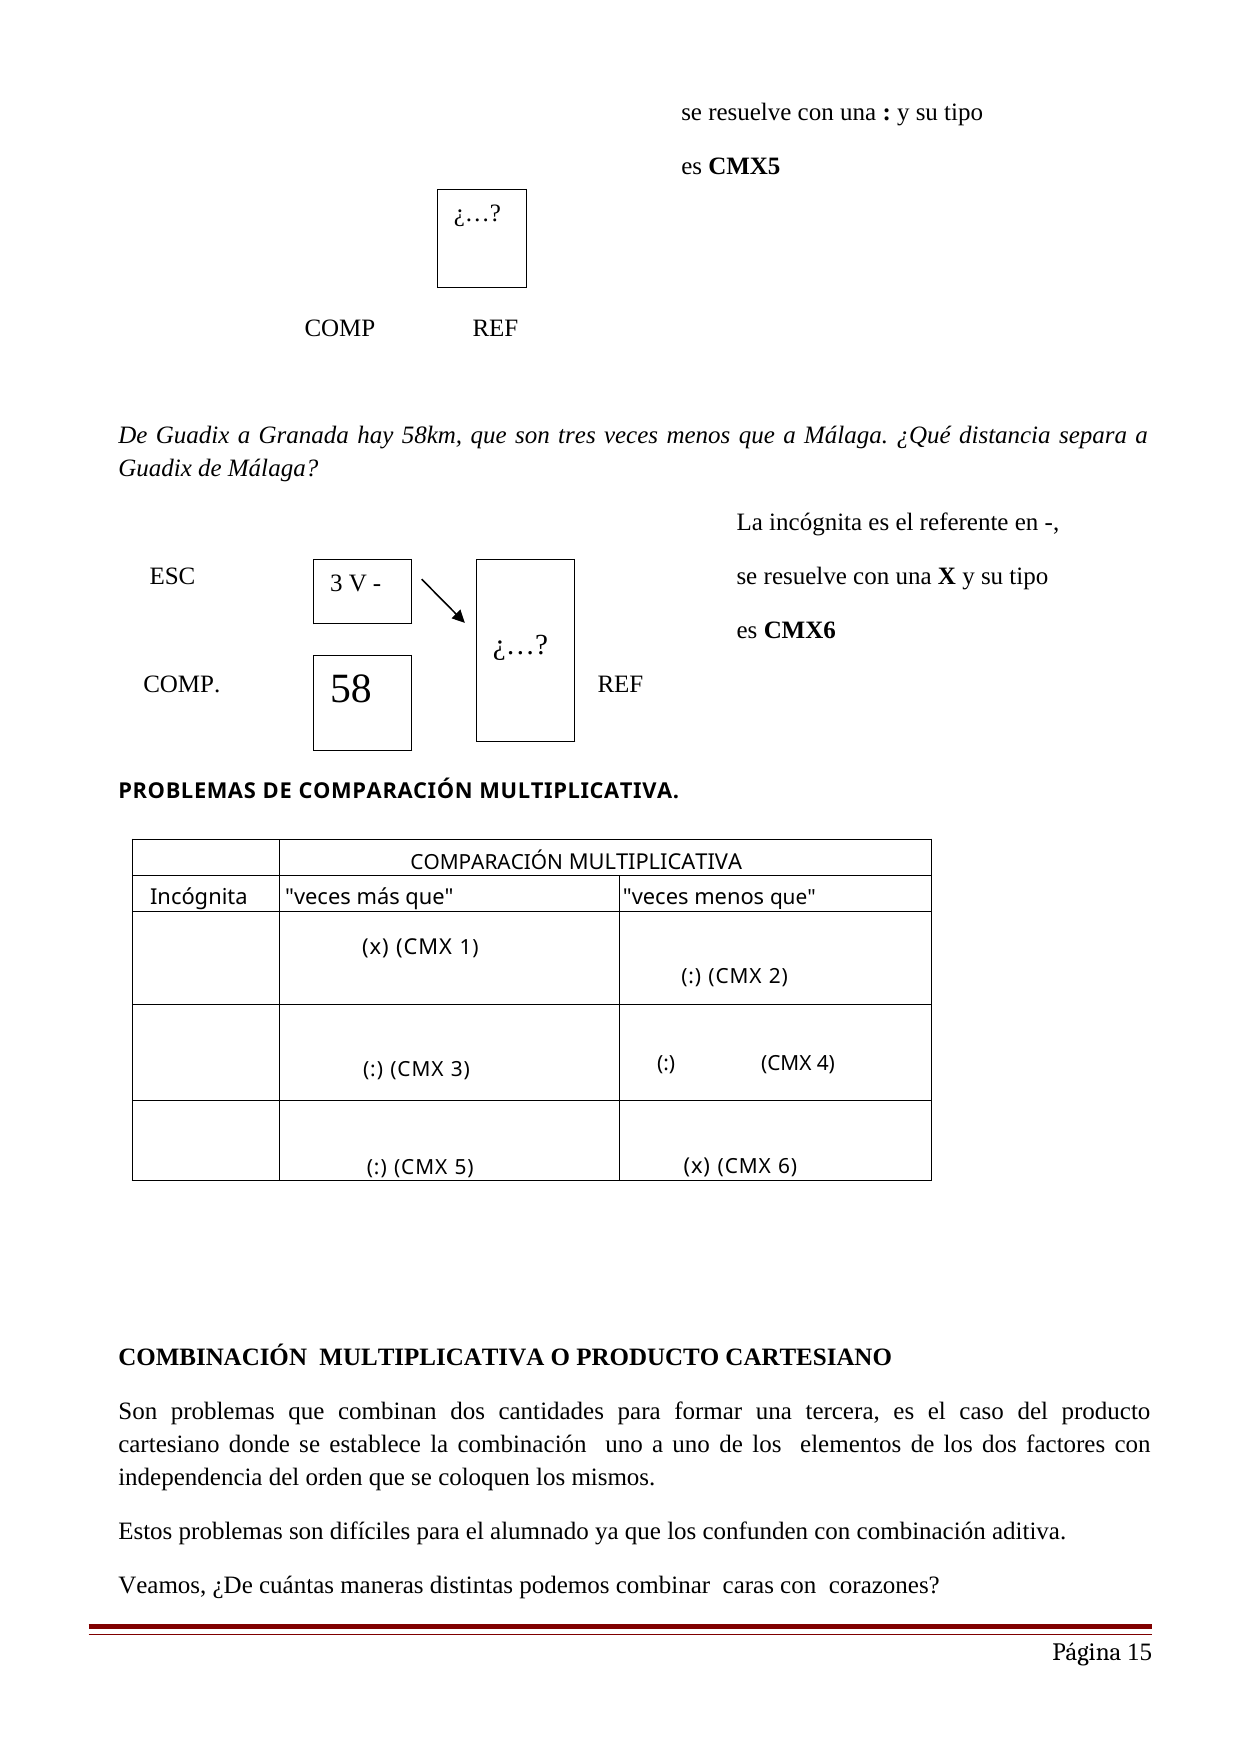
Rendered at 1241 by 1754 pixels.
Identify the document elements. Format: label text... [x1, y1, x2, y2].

table_cell Comparado [133, 912, 279, 1003]
table_cell (:) (CMX 5) [280, 1101, 619, 1180]
text REF [575, 669, 1152, 698]
table_cell "veces menos que" [620, 876, 931, 911]
text ¿…? [453, 198, 510, 227]
text se resuelve con una : y su tipo [118, 97, 1152, 126]
table_cell Escalar [133, 1005, 279, 1099]
text PROBLEMAS DE COMPARACIÓN MULTIPLICATIVA. [118, 777, 1152, 804]
table_cell (:) (CMX 2) [620, 912, 931, 1003]
table_header [133, 840, 279, 875]
text De Guadix a Granada hay 58km, que son tres veces menos que a Málaga. ¿Qué distancia separa a Guadix de Málaga? [118, 420, 1152, 482]
text es CMX5 [118, 151, 1152, 180]
text Estos problemas son difíciles para el alumnado ya que los confunden con combinación aditiva. [118, 1516, 1152, 1545]
table_header COMPARACIÓN MULTIPLICATIVA [280, 840, 931, 875]
text COMP. [118, 669, 313, 698]
table_cell (x) (CMX 6) [620, 1101, 931, 1180]
table_cell Referente [133, 1101, 279, 1180]
text es CMX6 [575, 615, 1152, 644]
text [412, 561, 476, 590]
text COMBINACIÓN MULTIPLICATIVA O PRODUCTO CARTESIANO [118, 1342, 1152, 1371]
text Son problemas que combinan dos cantidades para formar una tercera, es el caso del producto cartesiano donde se establece la combinación uno a uno de los elementos de los dos factores con independencia del orden que se coloquen los mismos. [118, 1396, 1152, 1491]
text 3 V - [330, 568, 396, 597]
text se resuelve con una X y su tipo [575, 561, 1152, 590]
text Veamos, ¿De cuántas maneras distintas podemos combinar caras con corazones? [118, 1570, 1152, 1599]
table_cell "veces más que" [280, 876, 619, 911]
text ¿…? [493, 627, 559, 661]
text ESC [118, 561, 313, 590]
text [118, 615, 476, 644]
table_cell (:) (CMX 3) [280, 1005, 619, 1099]
table_cell Incógnita [133, 876, 279, 911]
table_cell (x) (CMX 1) [280, 912, 619, 1003]
text COMP REF [118, 313, 1152, 341]
text 58 [330, 664, 396, 712]
text La incógnita es el referente en -, [118, 507, 1152, 536]
table_cell (:) (CMX 4) [620, 1005, 931, 1099]
text [412, 669, 476, 698]
